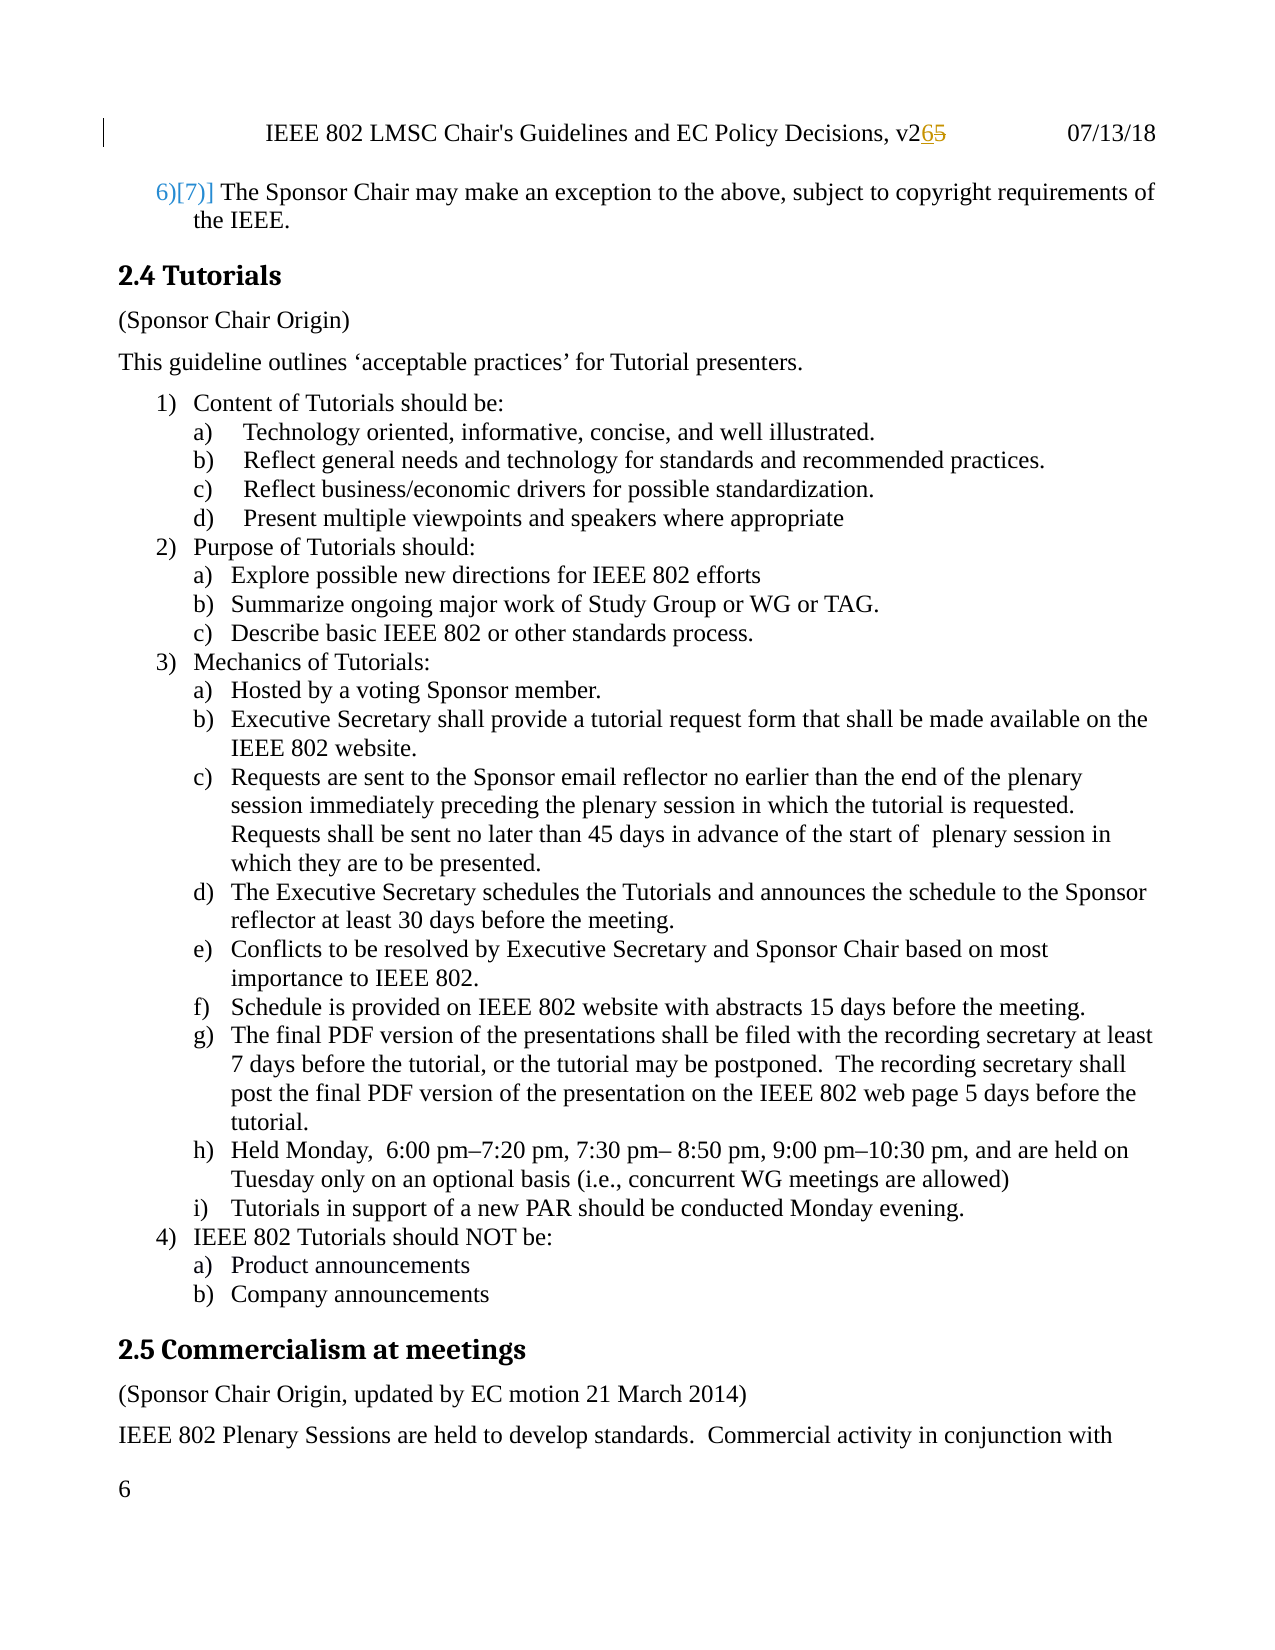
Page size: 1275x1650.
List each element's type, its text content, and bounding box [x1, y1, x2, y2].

list Technology oriented, informative, concise, and well illustrated. [193, 417, 1157, 445]
list Describe basic IEEE 802 or other standards process. [193, 618, 1157, 647]
list The Sponsor Chair may make an exception to the above, subject to copyright requirements of the IEEE. [156, 177, 1157, 234]
list Summarize ongoing major work of Study Group or WG or TAG. [193, 589, 1157, 618]
text This guideline outlines ‘acceptable practices’ for Tutorial presenters. [118, 347, 1157, 375]
list Conflicts to be resolved by Executive Secretary and Sponsor Chair based on most importance to IEEE 802. [193, 934, 1157, 992]
subtitle Commercialism at meetings [118, 1333, 1157, 1366]
list Requests are sent to the Sponsor email reflector no earlier than the end of the plenary session immediately preceding the plenary session in which the tutorial is requested. Requests shall be sent no later than 45 days in advance of the start of plenary session in which they are to be presented. [193, 762, 1157, 877]
list IEEE 802 Tutorials should NOT be: [156, 1222, 1157, 1250]
list Schedule is provided on IEEE 802 website with abstracts 15 days before the meeting. [193, 992, 1157, 1020]
list Reflect general needs and technology for standards and recommended practices. [193, 445, 1157, 474]
subtitle Tutorials [118, 259, 1157, 293]
list Explore possible new directions for IEEE 802 efforts [193, 560, 1157, 589]
list Company announcements [193, 1279, 1157, 1308]
list Purpose of Tutorials should: [156, 532, 1157, 560]
text IEEE 802 Plenary Sessions are held to develop standards. Commercial activity in conjunction with [118, 1420, 1157, 1449]
list Executive Secretary shall provide a tutorial request form that shall be made available on the IEEE 802 website. [193, 704, 1157, 762]
list Product announcements [193, 1250, 1157, 1279]
list Mechanics of Tutorials: [156, 647, 1157, 675]
list Tutorials in support of a new PAR should be conducted Monday evening. [193, 1193, 1157, 1222]
list Held Monday, 6:00 pm–7:20 pm, 7:30 pm– 8:50 pm, 9:00 pm–10:30 pm, and are held on Tuesday only on an optional basis (i.e., concurrent WG meetings are allowed) [193, 1135, 1157, 1193]
list Reflect business/economic drivers for possible standardization. [193, 474, 1157, 503]
list The final PDF version of the presentations shall be filed with the recording secretary at least 7 days before the tutorial, or the tutorial may be postponed. The recording secretary shall post the final PDF version of the presentation on the IEEE 802 web page 5 days before the tutorial. [193, 1020, 1157, 1135]
list Hosted by a voting Sponsor member. [193, 675, 1157, 704]
list Present multiple viewpoints and speakers where appropriate [193, 503, 1157, 532]
list Content of Tutorials should be: [156, 388, 1157, 417]
text (Sponsor Chair Origin) [118, 305, 1157, 334]
text (Sponsor Chair Origin, updated by EC motion 21 March 2014) [118, 1379, 1157, 1408]
list The Executive Secretary schedules the Tutorials and announces the schedule to the Sponsor reflector at least 30 days before the meeting. [193, 877, 1157, 934]
